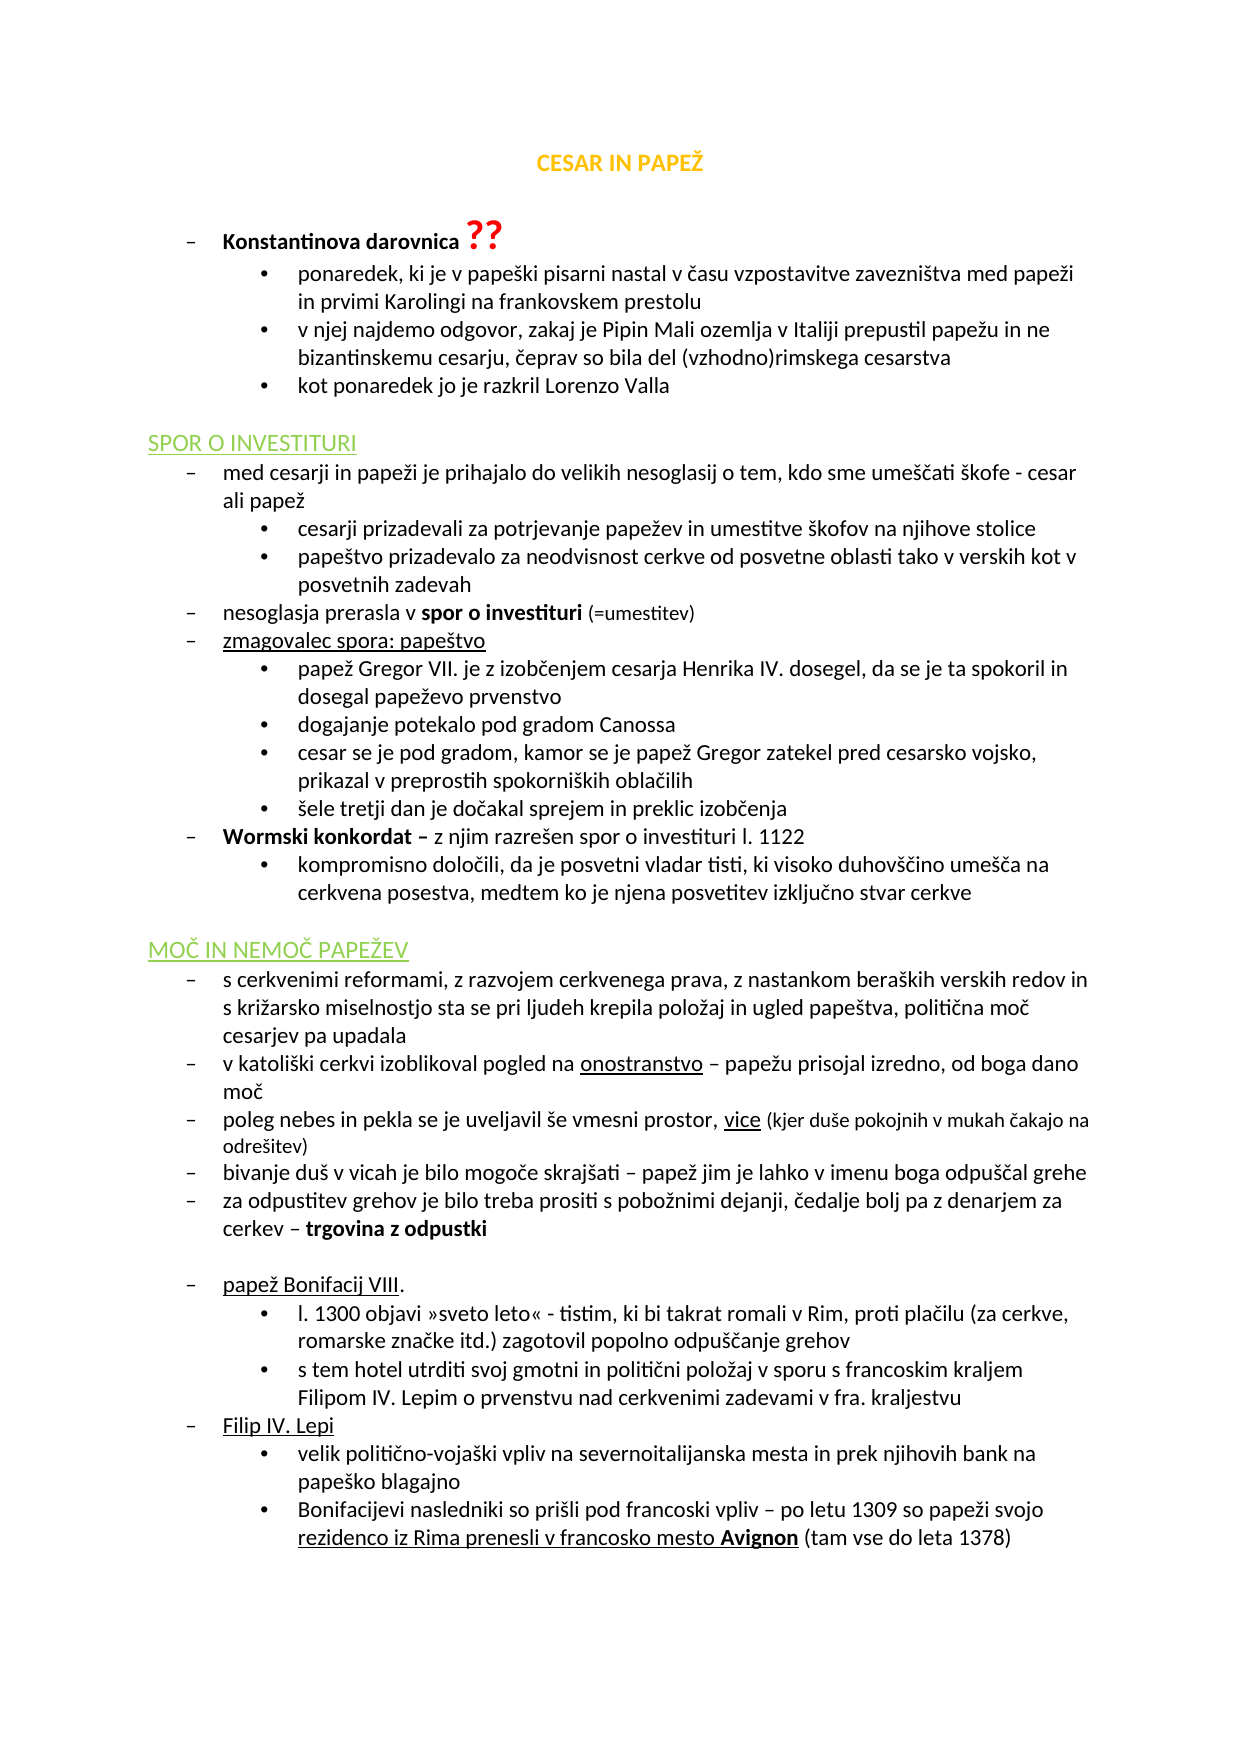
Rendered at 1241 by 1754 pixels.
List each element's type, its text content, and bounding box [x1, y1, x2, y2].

list šele tretji dan je dočakal sprejem in preklic izobčenja [260, 794, 1093, 822]
list papež Bonifacij VIII. [185, 1271, 1093, 1299]
list kot ponaredek jo je razkril Lorenzo Valla [260, 372, 1093, 399]
list zmagovalec spora: papeštvo [185, 626, 1093, 654]
list papež Gregor VII. je z izobčenjem cesarja Henrika IV. dosegel, da se je ta spokoril in dosegal papeževo prvenstvo [260, 654, 1093, 710]
list poleg nebes in pekla se je uveljavil še vmesni prostor, vice (kjer duše pokojnih v mukah čakajo na odrešitev) [185, 1105, 1093, 1158]
list Bonifacijevi nasledniki so prišli pod francoski vpliv – po letu 1309 so papeži svojo rezidenco iz Rima prenesli v francosko mesto Avignon (tam vse do leta 1378) [260, 1495, 1093, 1551]
list Wormski konkordat – z njim razrešen spor o investituri l. 1122 [185, 822, 1093, 850]
text SPOR O INVESTITURI [148, 428, 1093, 458]
list s cerkvenimi reformami, z razvojem cerkvenega prava, z nastankom beraških verskih redov in s križarsko miselnostjo sta se pri ljudeh krepila položaj in ugled papeštva, politična moč cesarjev pa upadala [185, 965, 1093, 1049]
list nesoglasja prerasla v spor o investituri (=umestitev) [185, 598, 1093, 626]
list cesarji prizadevali za potrjevanje papežev in umestitve škofov na njihove stolice [260, 514, 1093, 542]
list papeštvo prizadevalo za neodvisnost cerkve od posvetne oblasti tako v verskih kot v posvetnih zadevah [260, 542, 1093, 598]
list Filip IV. Lepi [185, 1411, 1093, 1439]
list za odpustitev grehov je bilo treba prositi s pobožnimi dejanji, čedalje bolj pa z denarjem za cerkev – trgovina z odpustki [185, 1187, 1093, 1243]
list bivanje duš v vicah je bilo mogoče skrajšati – papež jim je lahko v imenu boga odpuščal grehe [185, 1158, 1093, 1187]
list v katoliški cerkvi izoblikoval pogled na onostranstvo – papežu prisojal izredno, od boga dano moč [185, 1049, 1093, 1105]
list dogajanje potekalo pod gradom Canossa [260, 710, 1093, 738]
list s tem hotel utrditi svoj gmotni in politični položaj v sporu s francoskim kraljem Filipom IV. Lepim o prvenstvu nad cerkvenimi zadevami v fra. kraljestvu [260, 1355, 1093, 1411]
list med cesarji in papeži je prihajalo do velikih nesoglasij o tem, kdo sme umeščati škofe - cesar ali papež [185, 458, 1093, 514]
text MOČ IN NEMOČ PAPEŽEV [148, 934, 1093, 965]
text CESAR IN PAPEŽ [148, 148, 1093, 178]
list v njej najdemo odgovor, zakaj je Pipin Mali ozemlja v Italiji prepustil papežu in ne bizantinskemu cesarju, čeprav so bila del (vzhodno)rimskega cesarstva [260, 316, 1093, 372]
list Konstantinova darovnica ?? [185, 209, 1093, 259]
list kompromisno določili, da je posvetni vladar tisti, ki visoko duhovščino umešča na cerkvena posestva, medtem ko je njena posvetitev izključno stvar cerkve [260, 850, 1093, 906]
list cesar se je pod gradom, kamor se je papež Gregor zatekel pred cesarsko vojsko, prikazal v preprostih spokorniških oblačilih [260, 738, 1093, 794]
list ponaredek, ki je v papeški pisarni nastal v času vzpostavitve zavezništva med papeži in prvimi Karolingi na frankovskem prestolu [260, 259, 1093, 316]
list velik politično-vojaški vpliv na severnoitalijanska mesta in prek njihovih bank na papeško blagajno [260, 1439, 1093, 1495]
list l. 1300 objavi »sveto leto« - tistim, ki bi takrat romali v Rim, proti plačilu (za cerkve, romarske značke itd.) zagotovil popolno odpuščanje grehov [260, 1299, 1093, 1355]
